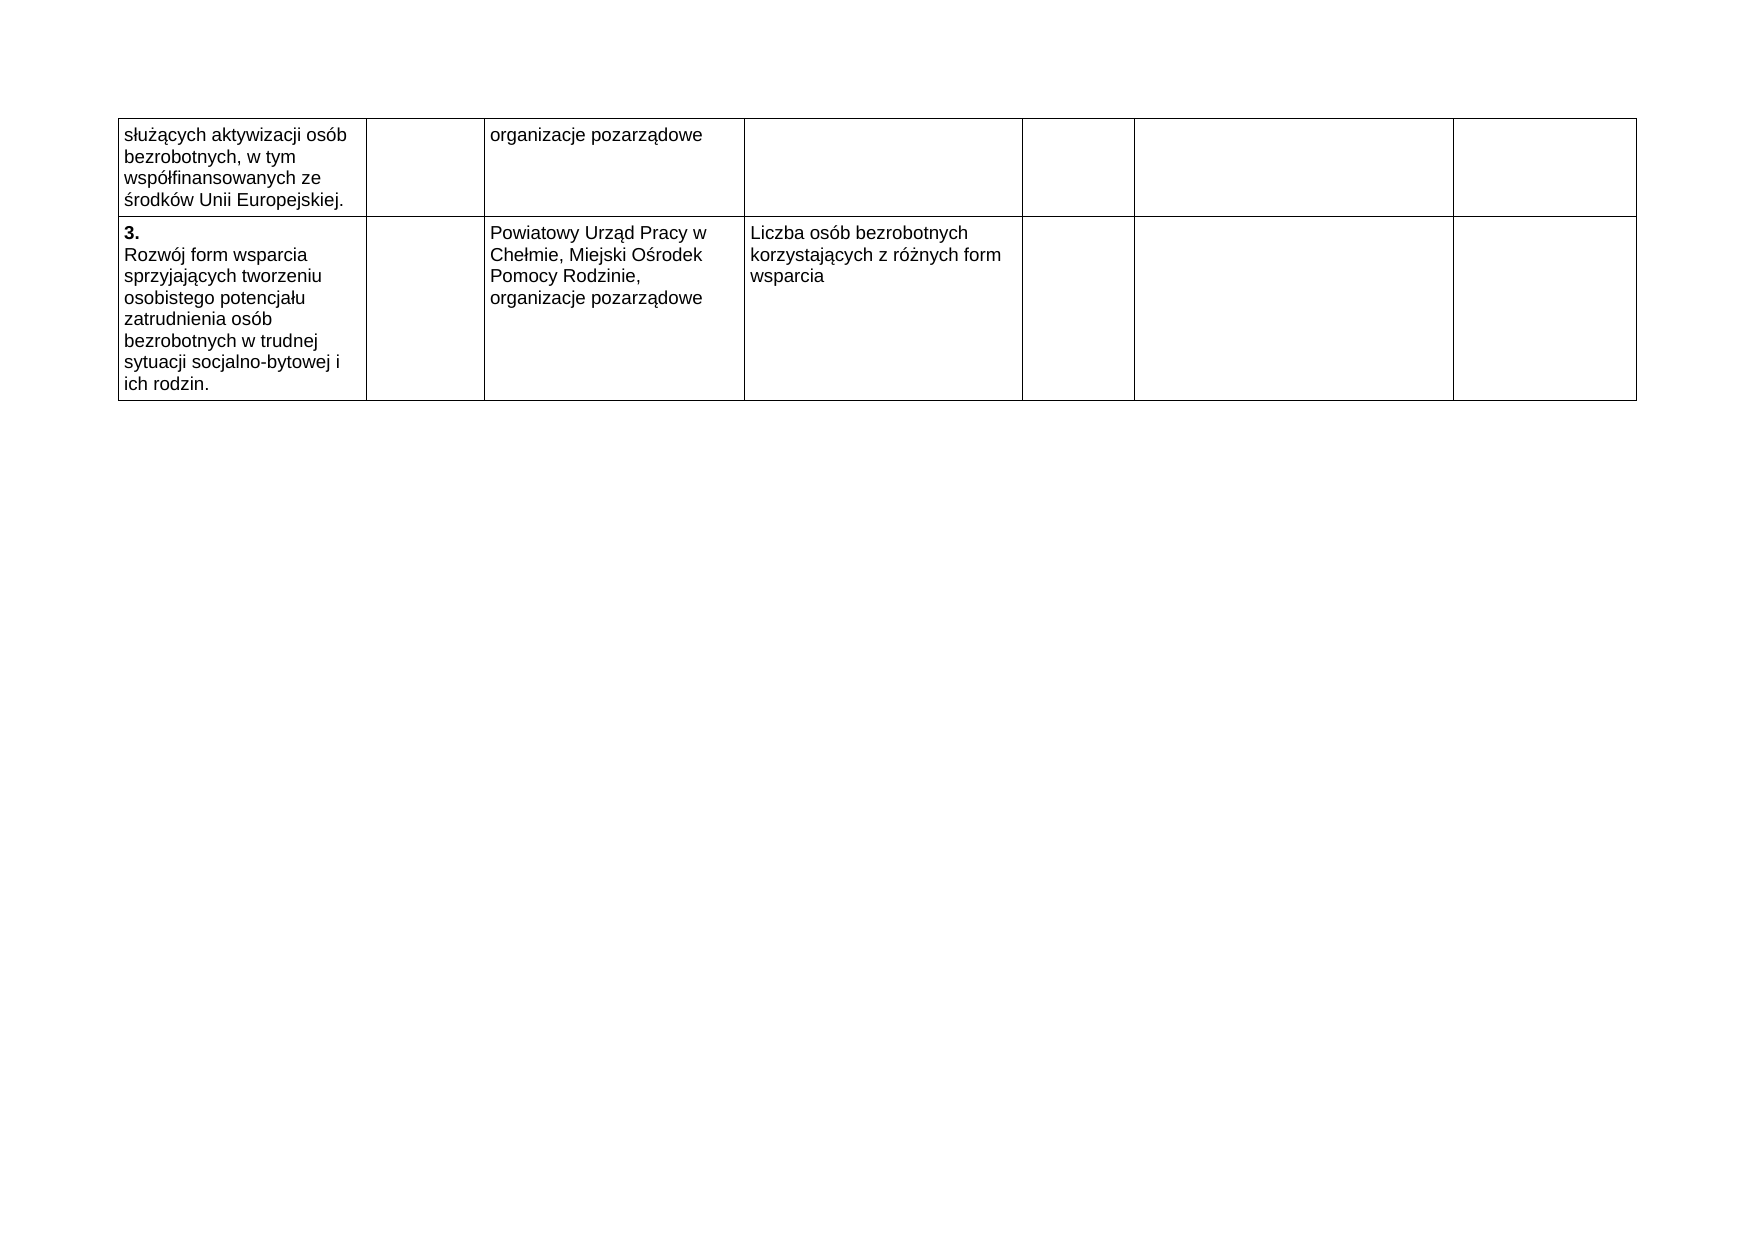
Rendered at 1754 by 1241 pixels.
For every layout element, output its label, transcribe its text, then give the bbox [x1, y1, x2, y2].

table_cell [1454, 217, 1636, 400]
table_cell [367, 217, 484, 400]
table_cell organizacje pozarządowe [485, 119, 744, 216]
table_cell [367, 119, 484, 216]
table_cell Liczba osób bezrobotnych korzystających z różnych form wsparcia [745, 217, 1022, 400]
table_cell 3. Rozwój form wsparcia sprzyjających tworzeniu osobistego potencjału zatrudnienia osób bezrobotnych w trudnej sytuacji socjalno-bytowej i ich rodzin. [119, 217, 366, 400]
table_cell Powiatowy Urząd Pracy w Chełmie, Miejski Ośrodek Pomocy Rodzinie, organizacje pozarządowe [485, 217, 744, 400]
table_cell służących aktywizacji osób bezrobotnych, w tym współfinansowanych ze środków Unii Europejskiej. [119, 119, 366, 216]
table_cell [1135, 217, 1453, 400]
table_cell [1454, 119, 1636, 216]
table_cell [1023, 119, 1134, 216]
table_cell [1135, 119, 1453, 216]
table_cell [745, 119, 1022, 216]
table_cell [1023, 217, 1134, 400]
